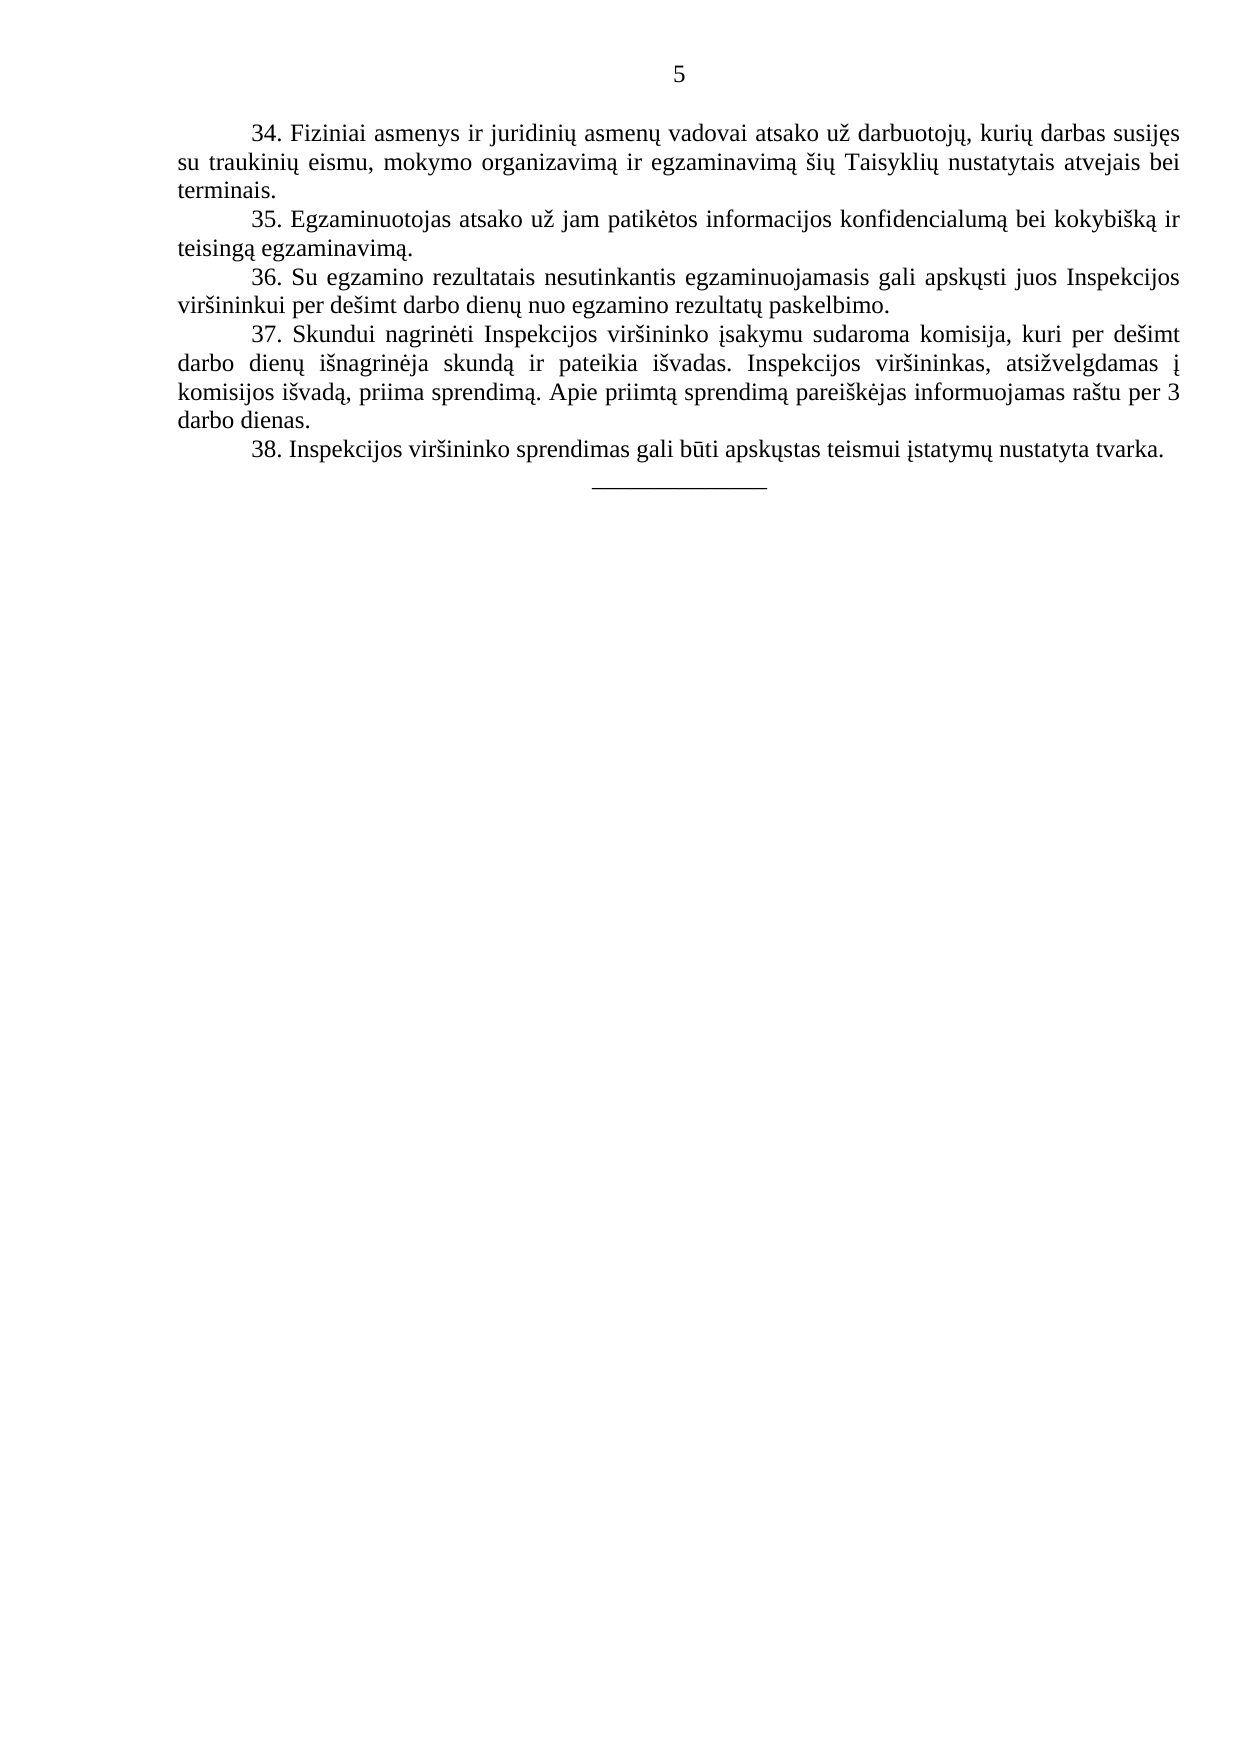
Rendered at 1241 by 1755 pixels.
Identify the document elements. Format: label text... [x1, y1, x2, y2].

text 36. Su egzamino rezultatais nesutinkantis egzaminuojamasis gali apskųsti juos Inspekcijos viršininkui per dešimt darbo dienų nuo egzamino rezultatų paskelbimo. [177, 262, 1181, 319]
text 34. Fiziniai asmenys ir juridinių asmenų vadovai atsako už darbuotojų, kurių darbas susijęs su traukinių eismu, mokymo organizavimą ir egzaminavimą šių Taisyklių nustatytais atvejais bei terminais. [177, 118, 1181, 204]
text 37. Skundui nagrinėti Inspekcijos viršininko įsakymu sudaroma komisija, kuri per dešimt darbo dienų išnagrinėja skundą ir pateikia išvadas. Inspekcijos viršininkas, atsižvelgdamas į komisijos išvadą, priima sprendimą. Apie priimtą sprendimą pareiškėjas informuojamas raštu per 3 darbo dienas. [177, 319, 1181, 434]
text 35. Egzaminuotojas atsako už jam patikėtos informacijos konfidencialumą bei kokybišką ir teisingą egzaminavimą. [177, 204, 1181, 262]
text ______________ [177, 463, 1181, 492]
text 38. Inspekcijos viršininko sprendimas gali būti apskųstas teismui įstatymų nustatyta tvarka. [177, 434, 1181, 463]
